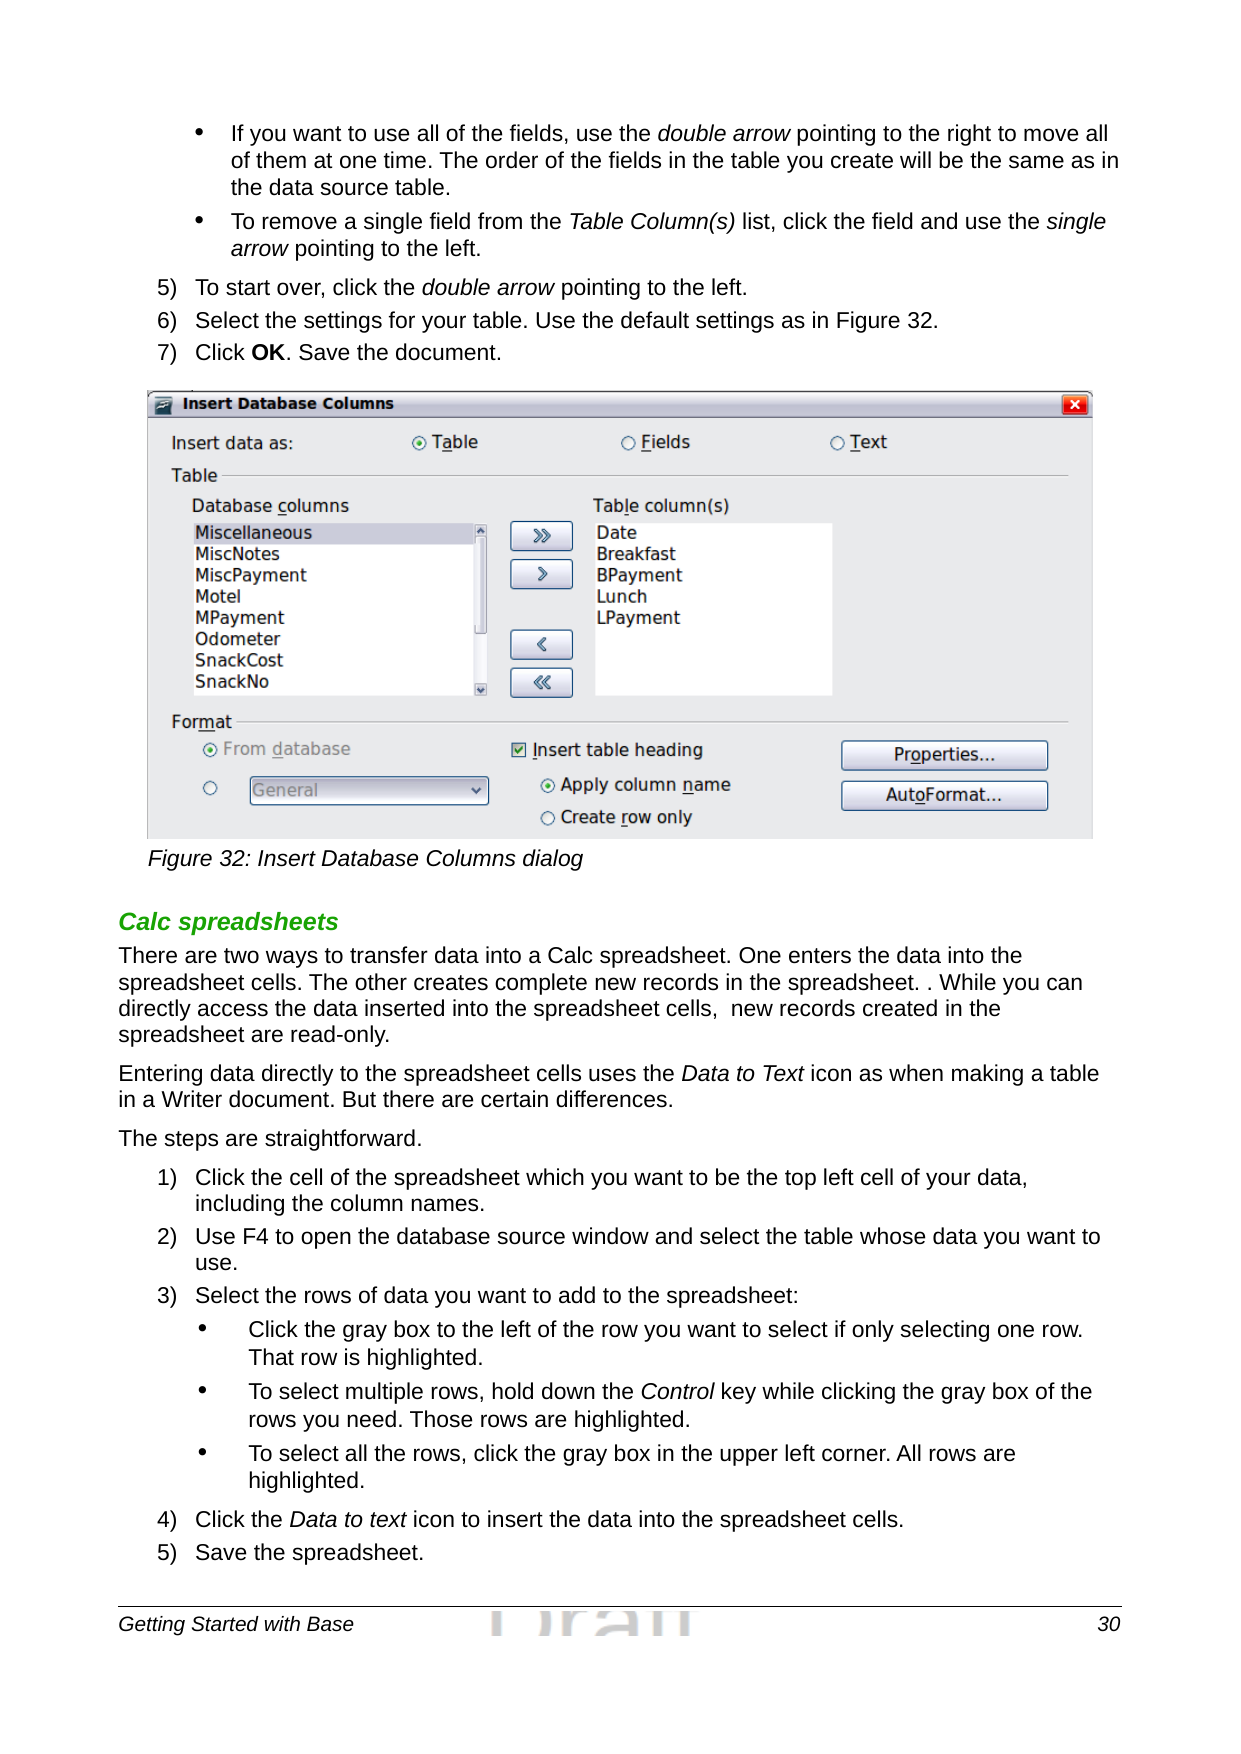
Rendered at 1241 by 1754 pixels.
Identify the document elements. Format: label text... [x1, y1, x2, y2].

picture [147, 390, 1093, 839]
list Click the Data to text icon to insert the data into the spreadsheet cells. [177, 1506, 1122, 1532]
text Figure 32: Insert Database Columns dialog [148, 845, 1092, 871]
subtitle Calc spreadsheets [118, 907, 1122, 936]
text There are two ways to transfer data into a Calc spreadsheet. One enters the data into the spreadsheet cells. The other creates complete new records in the spreadsheet. . While you can directly access the data inserted into the spreadsheet cells, new records created in the spreadsheet are read-only. [118, 942, 1122, 1047]
text Entering data directly to the spreadsheet cells uses the Data to Text icon as when making a table in a Writer document. But there are certain differences. [118, 1060, 1122, 1113]
list Use F4 to open the database source window and select the table whose data you want to use. [177, 1223, 1122, 1276]
list Click OK. Save the document. [177, 339, 1122, 366]
list Select the settings for your table. Use the default settings as in Figure . [177, 307, 1122, 333]
list Click the gray box to the left of the row you want to select if only selecting one row. That row is highlighted. [195, 1314, 1122, 1370]
picture [469, 1611, 771, 1636]
list Click the cell of the spreadsheet which you want to be the top left cell of your data, including the column names. [177, 1164, 1122, 1217]
list If you want to use all of the fields, use the double arrow pointing to the right to move all of them at one time. The order of the fields in the table you create will be the same as in the data source table. [192, 118, 1122, 200]
list Select the rows of data you want to add to the spreadsheet: [177, 1282, 1122, 1308]
list To select all the rows, click the gray box in the upper left corner. All rows are highlighted. [195, 1438, 1122, 1494]
list To select multiple rows, hold down the Control key while clicking the gray box of the rows you need. Those rows are highlighted. [195, 1376, 1122, 1432]
list Save the spreadsheet. [177, 1539, 1122, 1565]
text The steps are straightforward. [118, 1125, 1122, 1152]
list To start over, click the double arrow pointing to the left. [177, 274, 1122, 301]
list To remove a single field from the Table Column(s) list, click the field and use the single arrow pointing to the left. [192, 206, 1122, 262]
